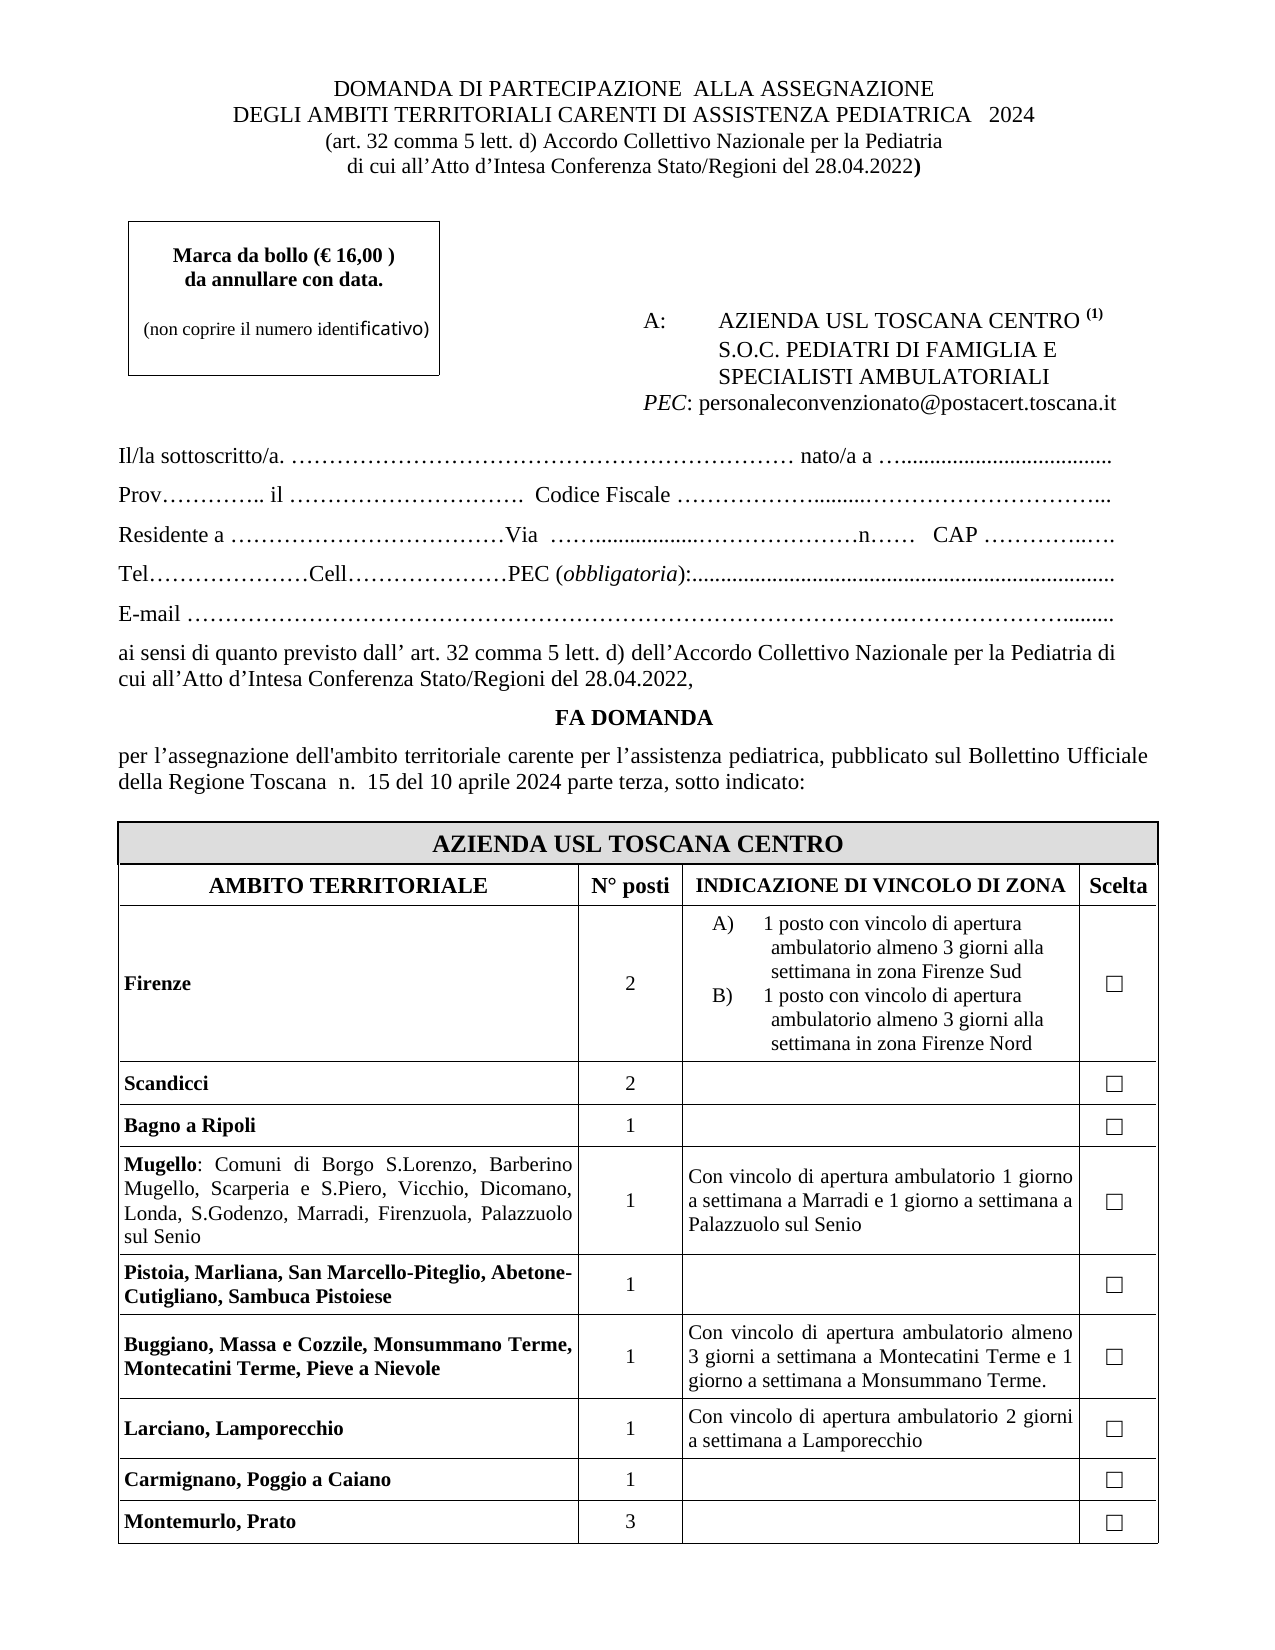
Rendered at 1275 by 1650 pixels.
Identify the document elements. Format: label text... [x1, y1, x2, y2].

table_cell □ [1080, 1398, 1158, 1457]
text ai sensi di quanto previsto dall’ art. 32 comma 5 lett. d) dell’Accordo Collettivo Nazionale per la Pediatria di cui all’Atto d’Intesa Conferenza Stato/Regioni del 28.04.2022, [118, 639, 1150, 692]
table_cell Carmignano, Poggio a Caiano [119, 1458, 578, 1500]
text di cui all’Atto d’Intesa Conferenza Stato/Regioni del 28.04.2022) [118, 153, 1150, 178]
table_header AZIENDA USL TOSCANA CENTRO [119, 823, 1157, 863]
text Il/la sottoscritto/a. ………………………………………………………… nato/a a …..................................... [118, 442, 1150, 468]
text PEC: personaleconvenzionato@postacert.toscana.it [118, 389, 1150, 415]
table_cell AMBITO TERRITORIALE [119, 863, 578, 905]
text DOMANDA DI PARTECIPAZIONE ALLA ASSEGNAZIONE [118, 75, 1150, 101]
text da annullare con data. [131, 267, 436, 291]
table_cell □ [1080, 1500, 1158, 1543]
table_cell [683, 1105, 1079, 1146]
table_cell 1 [579, 1459, 682, 1500]
table_cell Con vincolo di apertura ambulatorio 1 giorno a settimana a Marradi e 1 giorno a settimana a Palazzuolo sul Senio [683, 1147, 1079, 1254]
text (non coprire il numero identificativo) [131, 315, 436, 340]
table_cell Mugello: Comuni di Borgo S.Lorenzo, Barberino Mugello, Scarperia e S.Piero, Vicchio, Dicomano, Londa, S.Godenzo, Marradi, Firenzuola, Palazzuolo sul Senio [119, 1146, 578, 1254]
text Marca da bollo (€ 16,00 ) [131, 243, 436, 267]
table_cell 1 [579, 1105, 682, 1146]
table_cell [683, 1062, 1079, 1104]
table_cell □ [1080, 1458, 1158, 1500]
table_cell 2 [579, 1062, 682, 1104]
table_cell 2 [579, 906, 682, 1061]
table_cell □ [1080, 1104, 1158, 1146]
table_cell [683, 1501, 1079, 1543]
text E-mail ………………………………………………………………………………….…………………......... [118, 600, 1150, 626]
table_cell Bagno a Ripoli [119, 1104, 578, 1146]
table_cell 1 posto con vincolo di apertura ambulatorio almeno 3 giorni alla settimana in zona Firenze Sud 1 posto con vincolo di apertura ambulatorio almeno 3 giorni alla settimana in zona Firenze Nord [683, 906, 1079, 1061]
text DEGLI AMBITI TERRITORIALI CARENTI DI ASSISTENZA PEDIATRICA 2024 [118, 101, 1150, 128]
table_cell Buggiano, Massa e Cozzile, Monsummano Terme, Montecatini Terme, Pieve a Nievole [119, 1314, 578, 1398]
text Prov………….. il …………………………. Codice Fiscale ……………….........…………………………... [118, 481, 1150, 508]
table_cell Montemurlo, Prato [119, 1500, 578, 1543]
table_cell 1 [579, 1255, 682, 1314]
text (art. 32 comma 5 lett. d) Accordo Collettivo Nazionale per la Pediatria [118, 128, 1150, 153]
table_cell INDICAZIONE DI VINCOLO DI ZONA [683, 865, 1079, 905]
table_cell 3 [579, 1501, 682, 1543]
table_cell [683, 1255, 1079, 1314]
table_cell Larciano, Lamporecchio [119, 1398, 578, 1457]
table_cell [683, 1459, 1079, 1500]
table_cell 1 [579, 1147, 682, 1254]
table_cell Con vincolo di apertura ambulatorio 2 giorni a settimana a Lamporecchio [683, 1399, 1079, 1457]
table_cell Pistoia, Marliana, San Marcello-Piteglio, Abetone- Cutigliano, Sambuca Pistoiese [119, 1254, 578, 1314]
table_cell □ [1080, 1314, 1158, 1398]
table_cell N° posti [579, 865, 682, 905]
table_cell 1 [579, 1315, 682, 1398]
table_cell □ [1080, 905, 1158, 1061]
table_cell □ [1080, 1061, 1158, 1104]
table_cell Firenze [119, 905, 578, 1061]
text A: AZIENDA USL TOSCANA CENTRO (1) S.O.C. PEDIATRI DI FAMIGLIA E SPECIALISTI AMBULATORIALI [118, 305, 1157, 389]
text per l’assegnazione dell'ambito territoriale carente per l’assistenza pediatrica, pubblicato sul Bollettino Ufficiale della Regione Toscana n. 15 del 10 aprile 2024 parte terza, sotto indicato: [118, 742, 1150, 794]
table_cell □ [1080, 1254, 1158, 1314]
text Residente a ………………………………Via ……..................…………………n…… CAP …………..…. Tel…………………Cell…………………PEC (obbligatoria):.......................................................................... [118, 521, 1150, 587]
table_cell 1 [579, 1399, 682, 1457]
table_cell Scandicci [119, 1061, 578, 1104]
table_cell Con vincolo di apertura ambulatorio almeno 3 giorni a settimana a Montecatini Terme e 1 giorno a settimana a Monsummano Terme. [683, 1315, 1079, 1398]
table_cell Scelta [1080, 863, 1158, 905]
table_cell □ [1080, 1146, 1158, 1254]
text FA DOMANDA [118, 704, 1150, 730]
